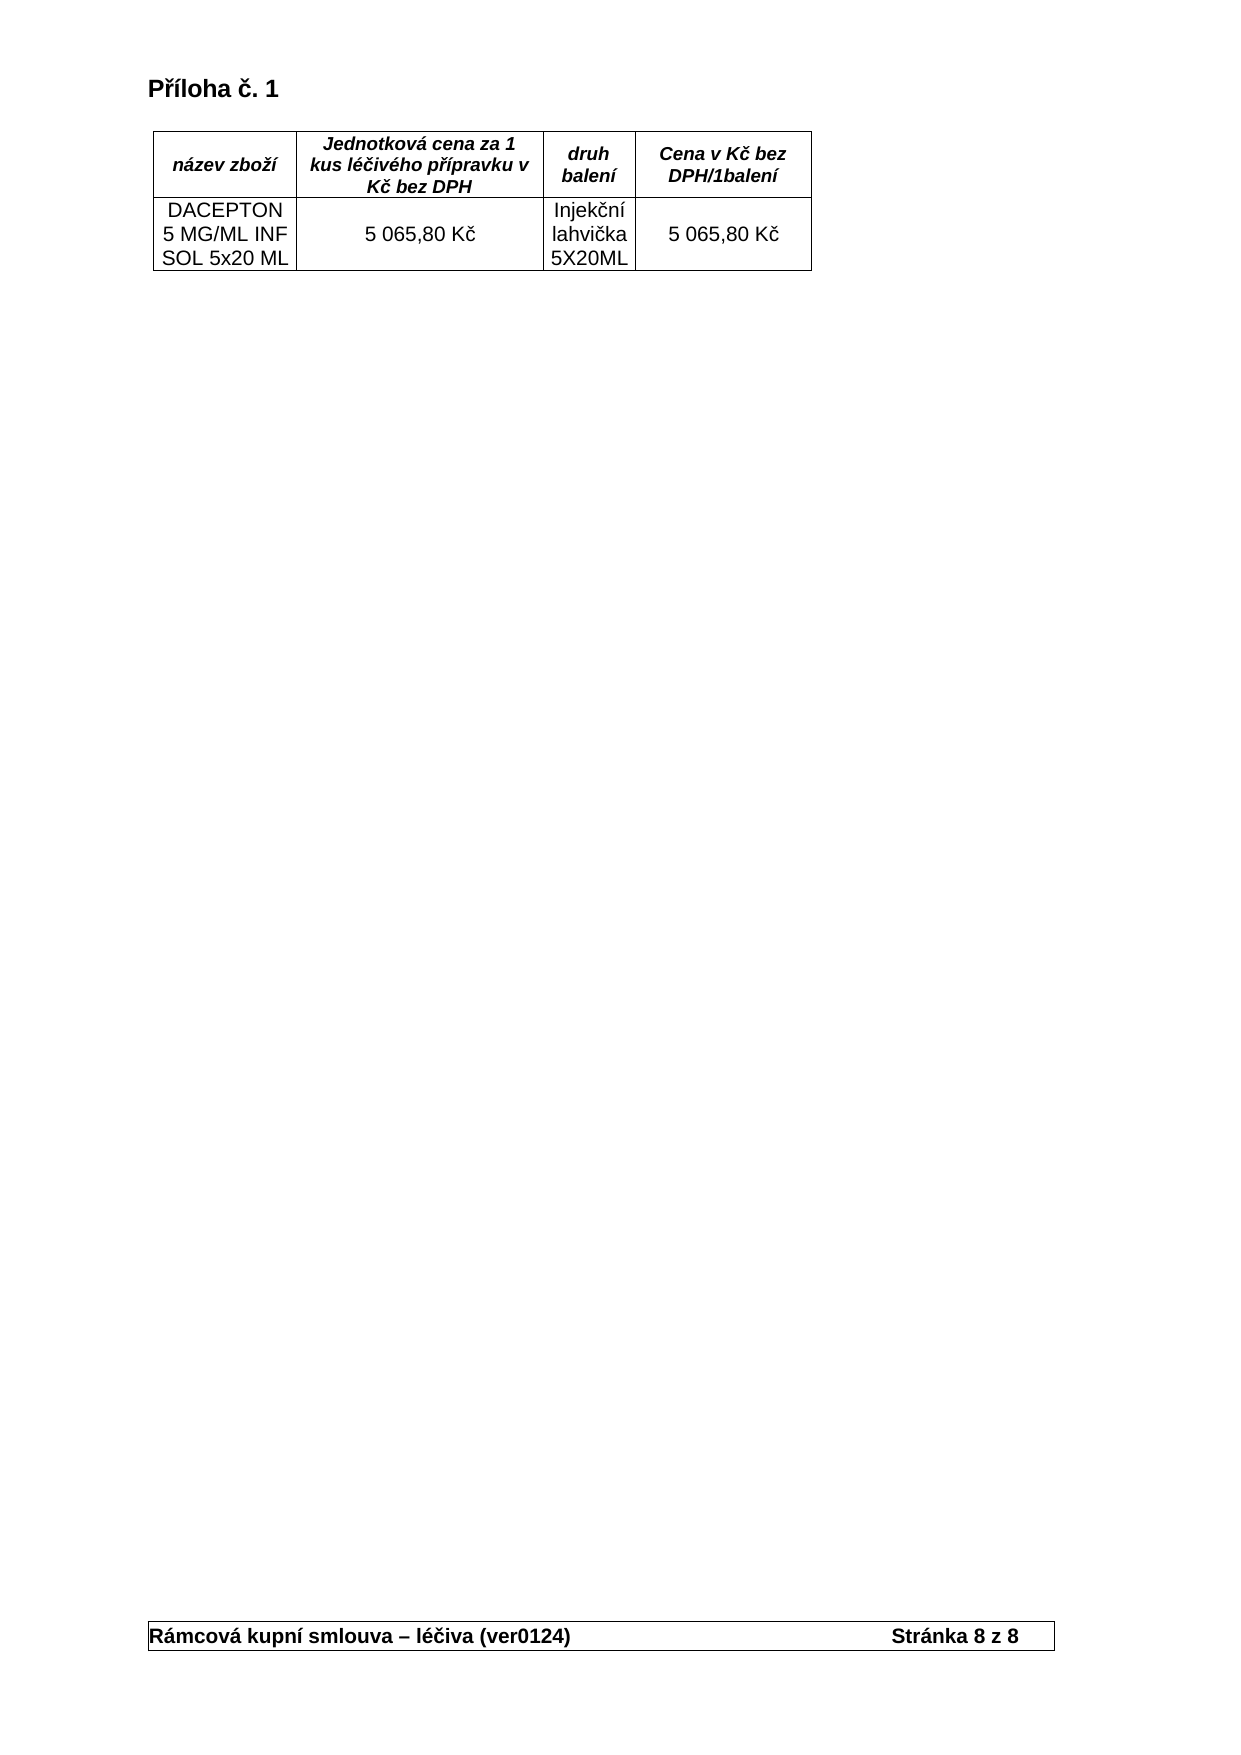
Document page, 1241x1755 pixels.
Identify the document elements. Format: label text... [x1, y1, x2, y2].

table_cell 5 065,80 Kč [636, 198, 811, 270]
table_header název zboží [154, 132, 296, 197]
table_cell 5 065,80 Kč [297, 198, 543, 270]
table_cell Injekční lahvička 5X20ML [544, 198, 635, 270]
table_cell DACEPTON 5 MG/ML INF SOL 5x20 ML [154, 198, 296, 270]
table_header druh balení [544, 132, 635, 197]
text Příloha č. 1 [148, 74, 1093, 102]
table_header Jednotková cena za 1 kus léčivého přípravku v Kč bez DPH [297, 132, 543, 197]
table_header Cena v Kč bez DPH/1balení [636, 132, 811, 197]
